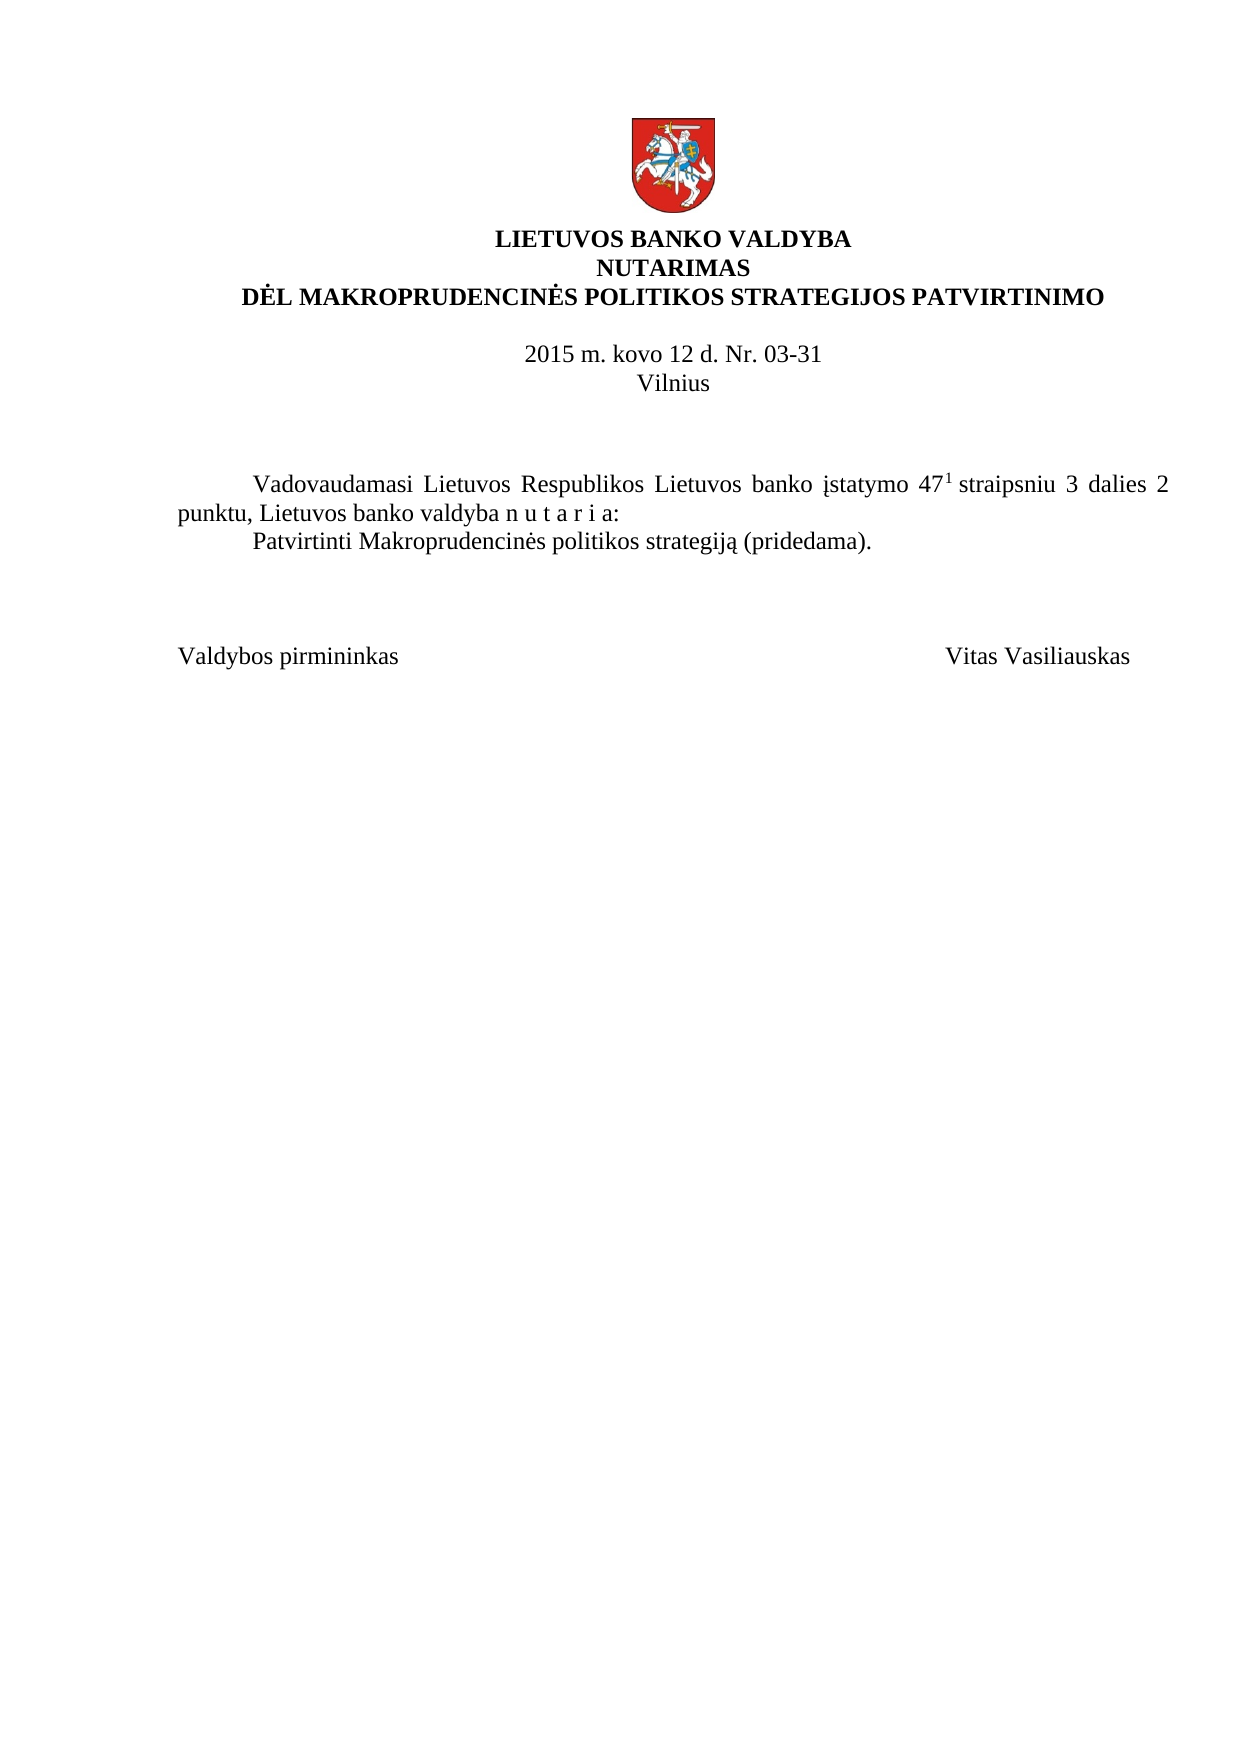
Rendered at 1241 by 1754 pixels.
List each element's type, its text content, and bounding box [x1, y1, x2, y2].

text DĖL MAKROPRUDENCINĖS POLITIKOS STRATEGIJOS PATVIRTINIMO [177, 282, 1169, 311]
text Valdybos pirmininkas Vitas Vasiliauskas [177, 641, 1169, 670]
text 2015 m. kovo 12 d. Nr. 03-31 [177, 339, 1169, 368]
text Vilnius [177, 368, 1169, 397]
text LIETUVOS BANKO VALDYBA [177, 224, 1169, 253]
text Vadovaudamasi Lietuvos Respublikos Lietuvos banko įstatymo 471 straipsniu 3 dalies 2 punktu, Lietuvos banko valdyba n u t a r i a: [177, 469, 1169, 526]
text Patvirtinti Makroprudencinės politikos strategiją (pridedama). [177, 526, 1169, 555]
text NUTARIMAS [177, 253, 1169, 282]
